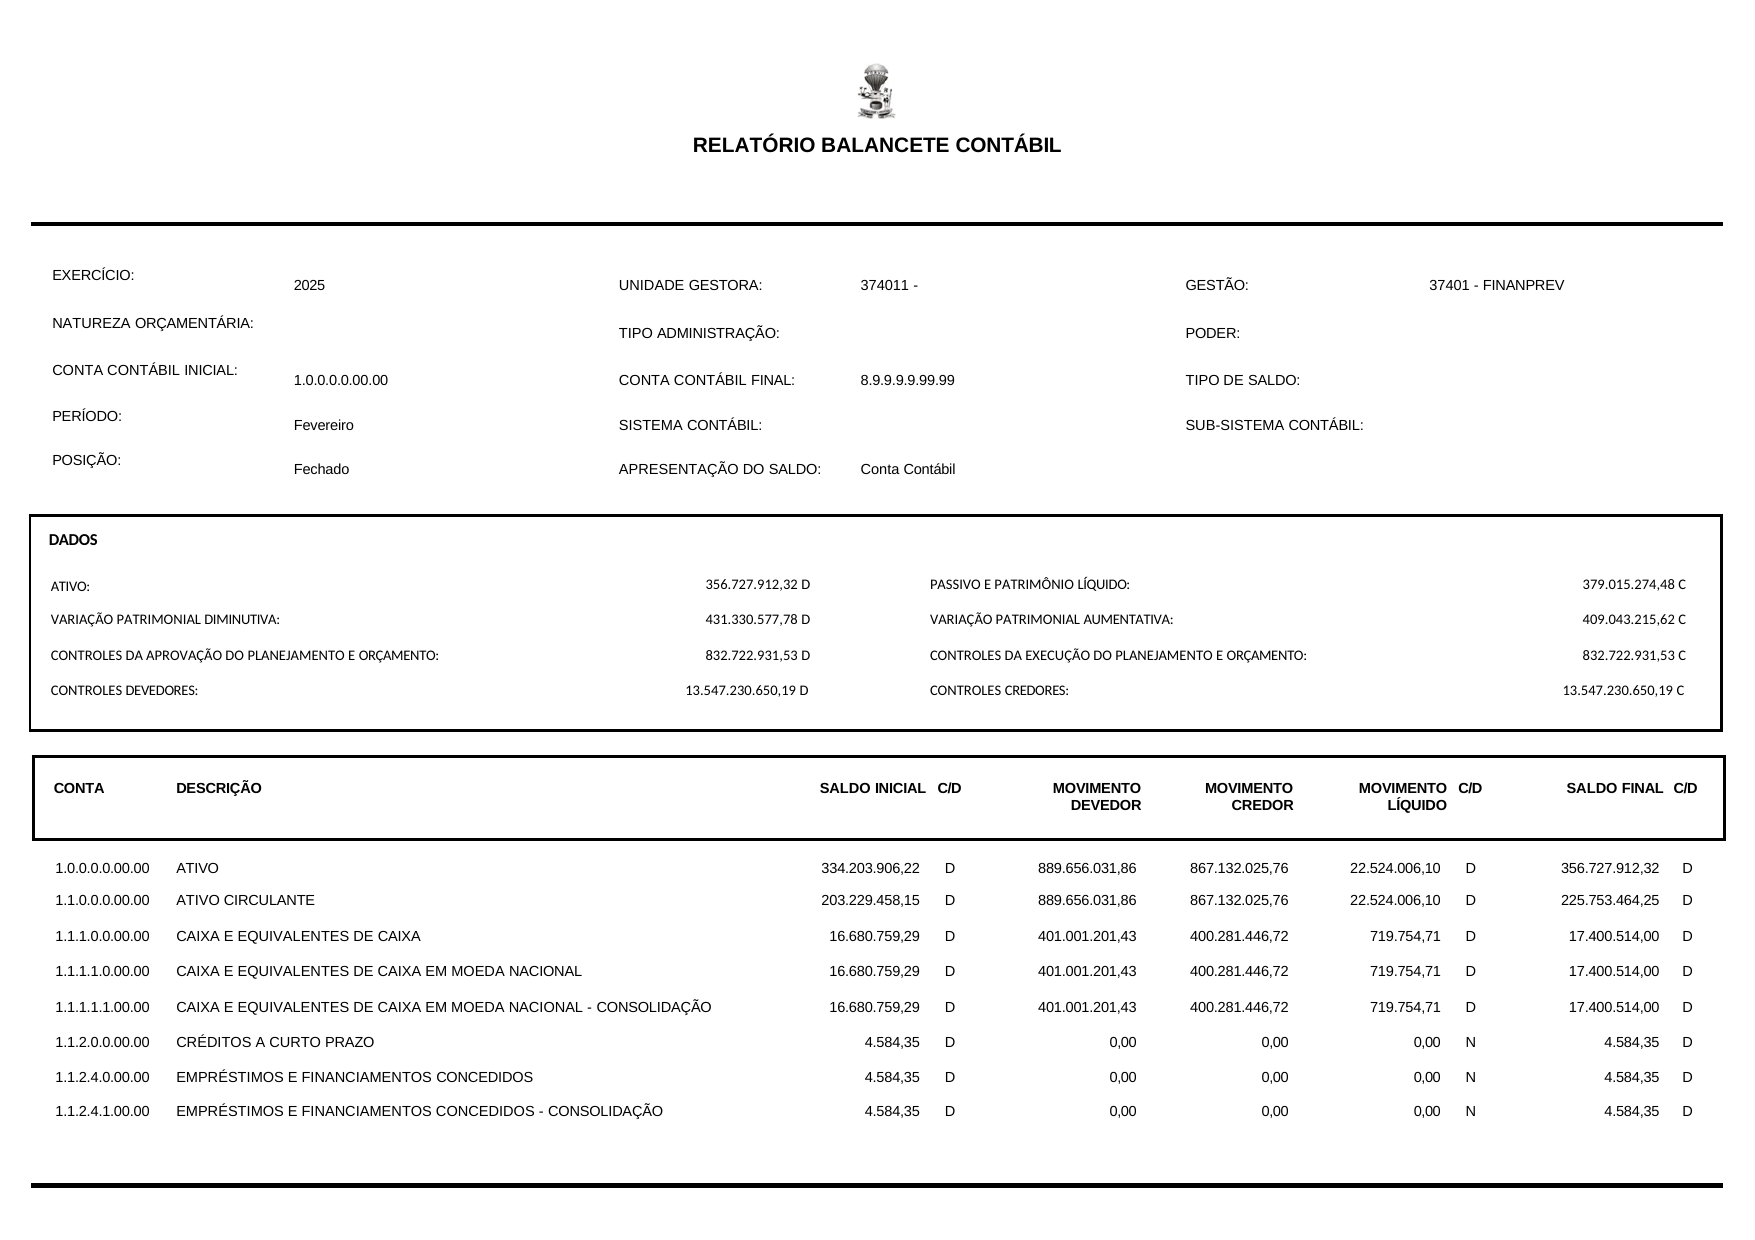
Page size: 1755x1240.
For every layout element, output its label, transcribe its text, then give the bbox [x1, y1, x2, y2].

table_cell 401.001.201,43 [998, 918, 1163, 954]
table_cell CAIXA E EQUIVALENTES DE CAIXA [163, 918, 765, 954]
table_header MOVIMENTO DEVEDOR [998, 758, 1163, 837]
table_cell 1.1.2.4.1.00.00 [33, 1095, 163, 1121]
table_header DESCRIÇÃO [163, 758, 765, 837]
table_cell 17.400.514,00 [1519, 954, 1668, 989]
text PODER: [1185, 324, 1735, 341]
table_cell 889.656.031,86 [998, 883, 1163, 918]
title RELATÓRIO BALANCETE CONTÁBIL [691, 133, 1063, 157]
table_cell 334.203.906,22 [765, 841, 930, 883]
table_cell D [930, 1025, 997, 1060]
table_cell 401.001.201,43 [998, 989, 1163, 1024]
table_cell 16.680.759,29 [765, 989, 930, 1024]
table_cell 4.584,35 [1519, 1060, 1668, 1095]
table_cell 4.584,35 [1519, 1025, 1668, 1060]
table_cell 867.132.025,76 [1164, 883, 1320, 918]
table_cell 225.753.464,25 [1519, 883, 1668, 918]
table_cell 719.754,71 [1320, 989, 1451, 1024]
text SISTEMA CONTÁBIL: [619, 416, 768, 433]
table_cell D [1668, 954, 1724, 989]
table_cell 4.584,35 [765, 1060, 930, 1095]
table_cell 203.229.458,15 [765, 883, 930, 918]
text TIPO DE SALDO: [1185, 372, 1735, 388]
table_cell 400.281.446,72 [1164, 918, 1320, 954]
table_cell 0,00 [1320, 1025, 1451, 1060]
table_cell N [1451, 1095, 1519, 1121]
table_cell D [930, 841, 997, 883]
table_cell D [930, 1095, 997, 1121]
text 37401 - FINANPREV [1429, 277, 1735, 293]
table_cell 22.524.006,10 [1320, 841, 1451, 883]
table_cell D [1451, 989, 1519, 1024]
table_cell 719.754,71 [1320, 918, 1451, 954]
table_cell D [1668, 1095, 1724, 1121]
text CONTA CONTÁBIL INICIAL: [52, 362, 243, 378]
table_cell D [1668, 918, 1724, 954]
table_cell 4.584,35 [765, 1025, 930, 1060]
table_cell CAIXA E EQUIVALENTES DE CAIXA EM MOEDA NACIONAL [163, 954, 765, 989]
table_cell 1.1.2.4.0.00.00 [33, 1060, 163, 1095]
table_cell 867.132.025,76 [1164, 841, 1320, 883]
table_cell 719.754,71 [1320, 954, 1451, 989]
table_cell 1.1.0.0.0.00.00 [33, 883, 163, 918]
table_cell 889.656.031,86 [998, 841, 1163, 883]
table_header CONTA [35, 758, 163, 837]
table_cell D [930, 1060, 997, 1095]
table_cell 4.584,35 [765, 1095, 930, 1121]
text 8.9.9.9.9.99.99 [860, 372, 962, 388]
table_cell 17.400.514,00 [1519, 989, 1668, 1024]
table_cell 17.400.514,00 [1519, 918, 1668, 954]
table_header C/D [930, 758, 997, 837]
table_cell D [1451, 954, 1519, 989]
table_header C/D [1668, 758, 1723, 837]
text GESTÃO: [1185, 277, 1254, 293]
table_header C/D [1451, 758, 1519, 837]
table_cell D [930, 989, 997, 1024]
table_header MOVIMENTO CREDOR [1164, 758, 1320, 837]
text 2025 [294, 277, 330, 293]
text 1.0.0.0.0.00.00 [294, 372, 395, 388]
table_cell D [1668, 1025, 1724, 1060]
table_cell 0,00 [1164, 1095, 1320, 1121]
text NATUREZA ORÇAMENTÁRIA: [52, 314, 261, 331]
table_cell 4.584,35 [1519, 1095, 1668, 1121]
table_cell 16.680.759,29 [765, 918, 930, 954]
table_cell 401.001.201,43 [998, 954, 1163, 989]
table_header SALDO INICIAL [765, 758, 930, 837]
text EXERCÍCIO: [52, 267, 141, 283]
table_cell D [930, 883, 997, 918]
table_cell 1.1.2.0.0.00.00 [33, 1025, 163, 1060]
text UNIDADE GESTORA: [619, 277, 768, 293]
table_cell ATIVO CIRCULANTE [163, 883, 765, 918]
table_cell 400.281.446,72 [1164, 954, 1320, 989]
text Conta Contábil [860, 461, 1735, 477]
text Fevereiro [294, 416, 359, 433]
text CONTA CONTÁBIL FINAL: [619, 372, 800, 388]
table_cell ATIVO [163, 841, 765, 883]
table_cell 0,00 [1164, 1060, 1320, 1095]
table_cell CRÉDITOS A CURTO PRAZO [163, 1025, 765, 1060]
table_cell 0,00 [998, 1060, 1163, 1095]
table_cell D [1451, 918, 1519, 954]
table_cell D [1451, 841, 1519, 883]
table_cell CAIXA E EQUIVALENTES DE CAIXA EM MOEDA NACIONAL - CONSOLIDAÇÃO [163, 989, 765, 1024]
table_cell 0,00 [998, 1025, 1163, 1060]
text 374011 - [860, 277, 922, 293]
table_cell D [1451, 883, 1519, 918]
text POSIÇÃO: [52, 452, 127, 468]
table_cell 16.680.759,29 [765, 954, 930, 989]
table_cell 400.281.446,72 [1164, 989, 1320, 1024]
table_cell EMPRÉSTIMOS E FINANCIAMENTOS CONCEDIDOS [163, 1060, 765, 1095]
table_cell D [930, 954, 997, 989]
table_cell 1.0.0.0.0.00.00 [33, 841, 163, 883]
text SUB-SISTEMA CONTÁBIL: [1185, 416, 1735, 433]
table_cell 0,00 [998, 1095, 1163, 1121]
table_cell 1.1.1.1.1.00.00 [33, 989, 163, 1024]
table_cell 0,00 [1320, 1095, 1451, 1121]
text APRESENTAÇÃO DO SALDO: [619, 461, 822, 477]
table_cell D [1668, 1060, 1724, 1095]
table_cell 0,00 [1164, 1025, 1320, 1060]
table_cell EMPRÉSTIMOS E FINANCIAMENTOS CONCEDIDOS - CONSOLIDAÇÃO [163, 1095, 765, 1121]
table_cell 22.524.006,10 [1320, 883, 1451, 918]
table_cell D [1668, 841, 1724, 883]
text PERÍODO: [52, 407, 128, 424]
table_cell 356.727.912,32 [1519, 841, 1668, 883]
table_cell N [1451, 1060, 1519, 1095]
table_cell 1.1.1.0.0.00.00 [33, 918, 163, 954]
table_cell D [1668, 883, 1724, 918]
table_cell 1.1.1.1.0.00.00 [33, 954, 163, 989]
table_cell D [930, 918, 997, 954]
table_header SALDO FINAL [1519, 758, 1668, 837]
text TIPO ADMINISTRAÇÃO: [619, 324, 787, 341]
table_cell D [1668, 989, 1724, 1024]
table_header MOVIMENTO LÍQUIDO [1320, 758, 1451, 837]
table_cell N [1451, 1025, 1519, 1060]
text Fechado [294, 461, 355, 477]
table_cell 0,00 [1320, 1060, 1451, 1095]
